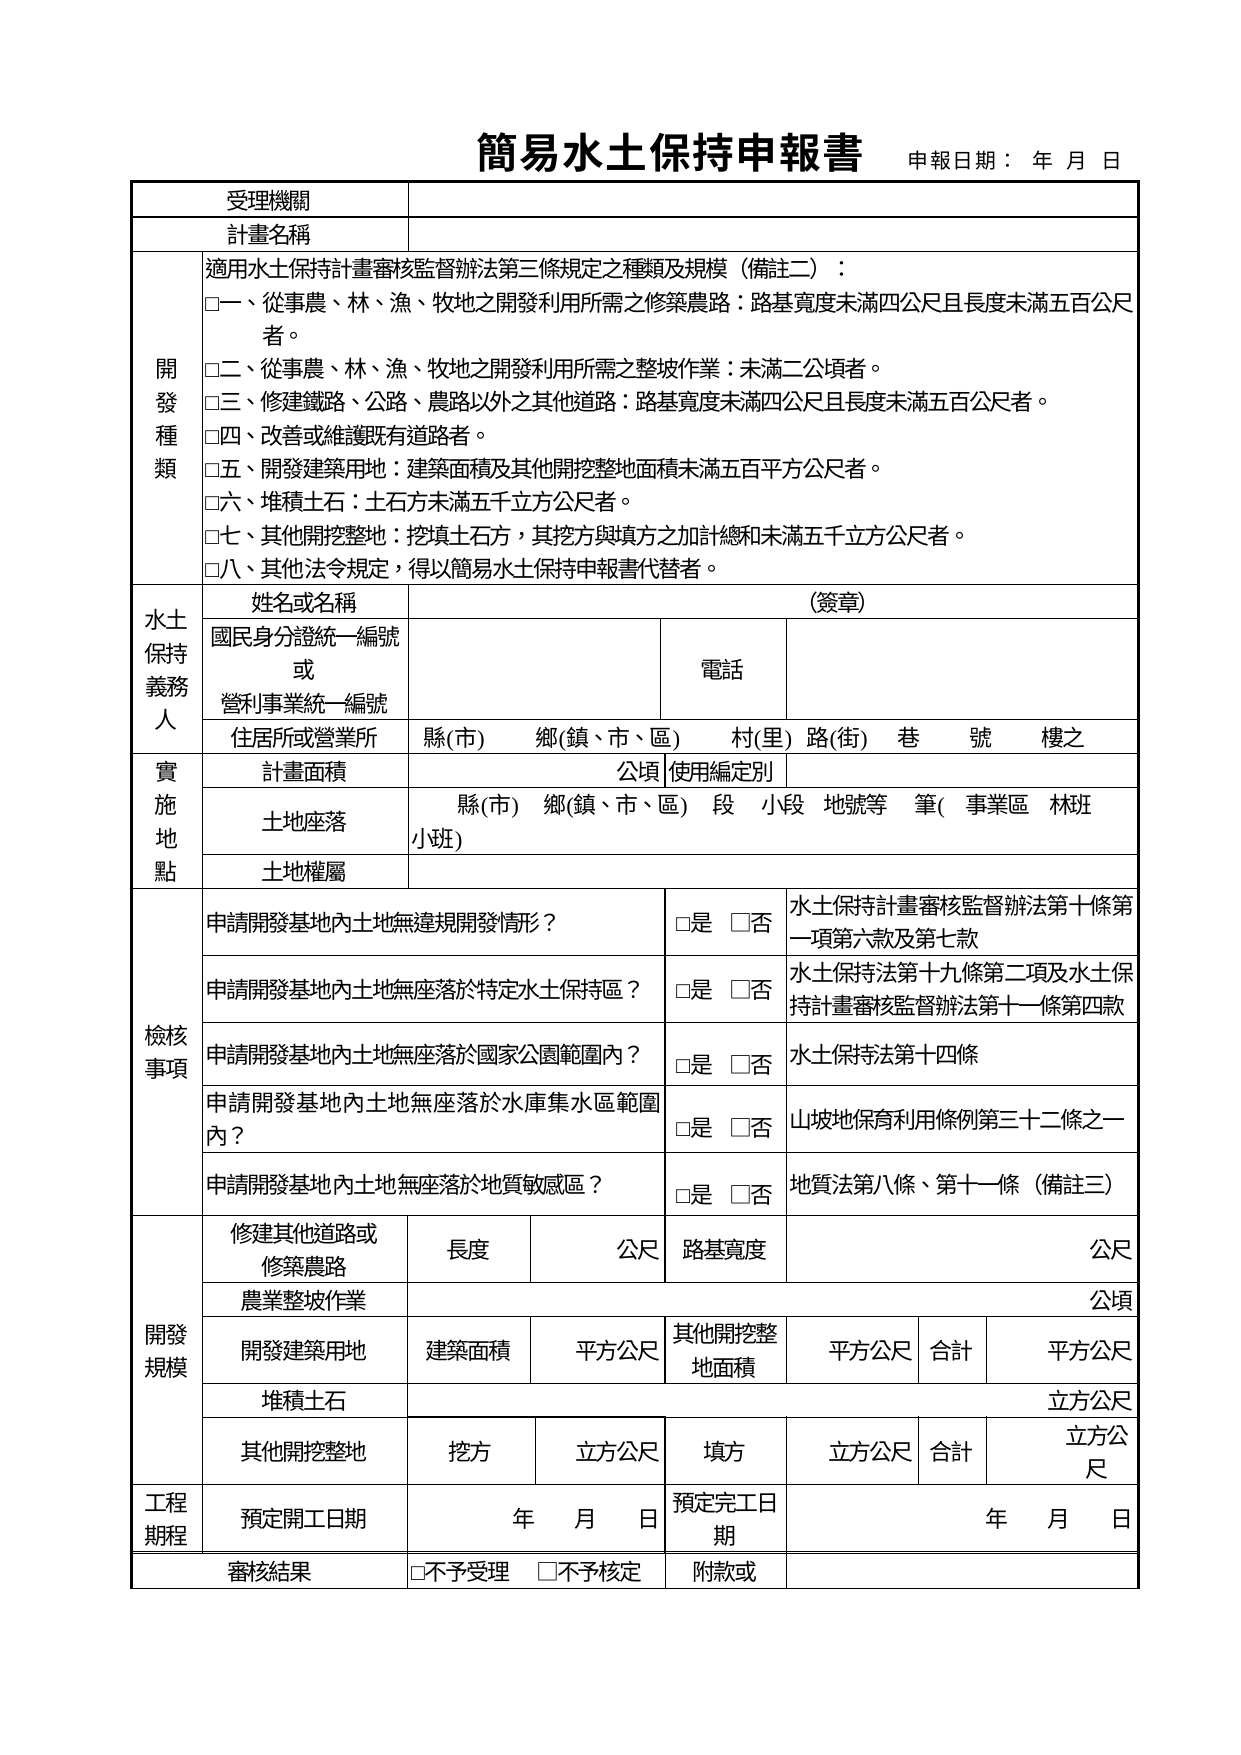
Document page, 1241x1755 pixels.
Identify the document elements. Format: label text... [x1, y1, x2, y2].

table_cell 農業整坡作業 [203, 1283, 407, 1316]
table_cell 申請開發基地內土地無座落於特定水土保持區？ [203, 956, 664, 1021]
table_cell 申請開發基地內土地無座落於水庫集水區範圍內？ [203, 1086, 664, 1151]
table_cell 年 月 日 [787, 1485, 1137, 1551]
table_cell □是 □否 [666, 1153, 786, 1214]
table_cell 建築面積 [408, 1317, 530, 1383]
table_cell 山坡地保育利用條例第三十二條之一 [787, 1086, 1137, 1151]
table_cell 開發 規模 [133, 1216, 202, 1484]
table_cell 縣(市) 鄉(鎮、市、區) 村(里) 路(街) 巷 號 樓之 [409, 720, 1137, 753]
table_cell 挖方 [408, 1418, 535, 1484]
table_cell 開發種類 [133, 252, 202, 584]
table_cell [409, 218, 1137, 251]
table_cell 申請開發基地內土地無座落於地質敏感區？ [203, 1153, 664, 1214]
table_header 受理機關 [133, 183, 408, 216]
table_cell 路基寬度 [666, 1216, 786, 1282]
table_cell 堆積土石 [203, 1384, 407, 1416]
table_cell □是 □否 [666, 956, 786, 1021]
table_cell 立方公尺 [987, 1418, 1137, 1484]
table_cell 國民身分證統一編號或 營利事業統一編號 [203, 619, 408, 719]
table_cell 土地座落 [203, 788, 408, 854]
table_cell 審核結果 [133, 1554, 407, 1587]
table_cell [787, 754, 1137, 787]
table_cell 土地權屬 [203, 855, 408, 887]
table_cell 公頃 [409, 754, 664, 787]
table_cell [409, 619, 660, 719]
table_cell 適用水土保持計畫審核監督辦法第三條規定之種類及規模（備註二）： □一、從事農、林、漁、牧地之開發利用所需之修築農路：路基寬度未滿四公尺且長度未滿五百公尺者。 □二、從事農、林、漁、牧地之開發利用所需之整坡作業：未滿二公頃者。 □三、修建鐵路、公路、農路以外之其他道路：路基寬度未滿四公尺且長度未滿五百公尺者。 □四、改善或維護既有道路者。 □五、開發建築用地：建築面積及其他開挖整地面積未滿五百平方公尺者。 □六、堆積土石：土石方未滿五千立方公尺者。 □七、其他開挖整地：挖填土石方，其挖方與填方之加計總和未滿五千立方公尺者。 □八、其他法令規定，得以簡易水土保持申報書代替者。 [203, 252, 1137, 584]
table_cell 電話 [661, 619, 786, 719]
table_cell 姓名或名稱 [203, 585, 408, 618]
table_cell 修建其他道路或 修築農路 [203, 1216, 407, 1282]
table_cell □不予受理 □不予核定 [408, 1554, 665, 1587]
table_cell 申請開發基地內土地無違規開發情形？ [203, 889, 664, 954]
table_cell 其他開挖整地 [203, 1418, 407, 1484]
table_cell □是 □否 [666, 1023, 786, 1084]
table_cell 水土保持法第十四條 [787, 1023, 1137, 1084]
table_cell 檢核 事項 [133, 889, 202, 1214]
table_cell 立方公尺 [408, 1384, 1137, 1416]
table_cell 長度 [408, 1216, 530, 1282]
table_cell 申請開發基地內土地無座落於國家公園範圍內？ [203, 1023, 664, 1084]
table_cell 年 月 日 [408, 1485, 664, 1551]
table_cell 地質法第八條、第十一條（備註三） [787, 1153, 1137, 1214]
table_cell （簽章） [409, 585, 1137, 618]
table_cell 預定完工日期 [666, 1485, 786, 1551]
table_cell 計畫面積 [203, 754, 408, 787]
table_cell 平方公尺 [531, 1317, 664, 1383]
table_cell 立方公尺 [536, 1418, 664, 1484]
table_cell 計畫名稱 [133, 218, 408, 251]
table_cell 公尺 [787, 1216, 1137, 1282]
table_cell 開發建築用地 [203, 1317, 407, 1383]
table_cell 公頃 [408, 1283, 1137, 1316]
table_cell 水土保持計畫審核監督辦法第十條第一項第六款及第七款 [787, 889, 1137, 954]
text 簡易水土保持申報書 申報日期： 年 月 日 [148, 120, 1122, 180]
table_cell □是 □否 [666, 1086, 786, 1151]
table_cell 使用編定別 [666, 754, 786, 787]
table_cell 公尺 [531, 1216, 664, 1282]
table_cell 水土保持法第十九條第二項及水土保持計畫審核監督辦法第十一條第四款 [787, 956, 1137, 1021]
table_cell [409, 855, 1137, 887]
table_cell 填方 [666, 1418, 786, 1484]
table_cell 實施 地點 [133, 754, 202, 887]
table_header [409, 183, 1137, 216]
table_cell 預定開工日期 [203, 1485, 407, 1551]
table_cell 立方公尺 [787, 1418, 918, 1484]
table_cell [787, 619, 1137, 719]
table_cell 附款或 [666, 1554, 786, 1587]
table_cell 住居所或營業所 [203, 720, 408, 753]
table_cell 其他開挖整地面積 [666, 1317, 786, 1383]
table_cell 合計 [919, 1317, 986, 1383]
table_cell 合計 [919, 1418, 986, 1484]
table_cell 工程 期程 [133, 1485, 202, 1551]
table_cell 縣(市) 鄉(鎮、市、區) 段 小段 地號等 筆( 事業區 林班 小班) [409, 788, 1137, 854]
table_cell 平方公尺 [987, 1317, 1137, 1383]
table_cell [787, 1554, 1137, 1587]
table_cell 平方公尺 [787, 1317, 918, 1383]
table_cell □是 □否 [666, 889, 786, 954]
table_cell 水土 保持 義務人 [133, 585, 202, 753]
